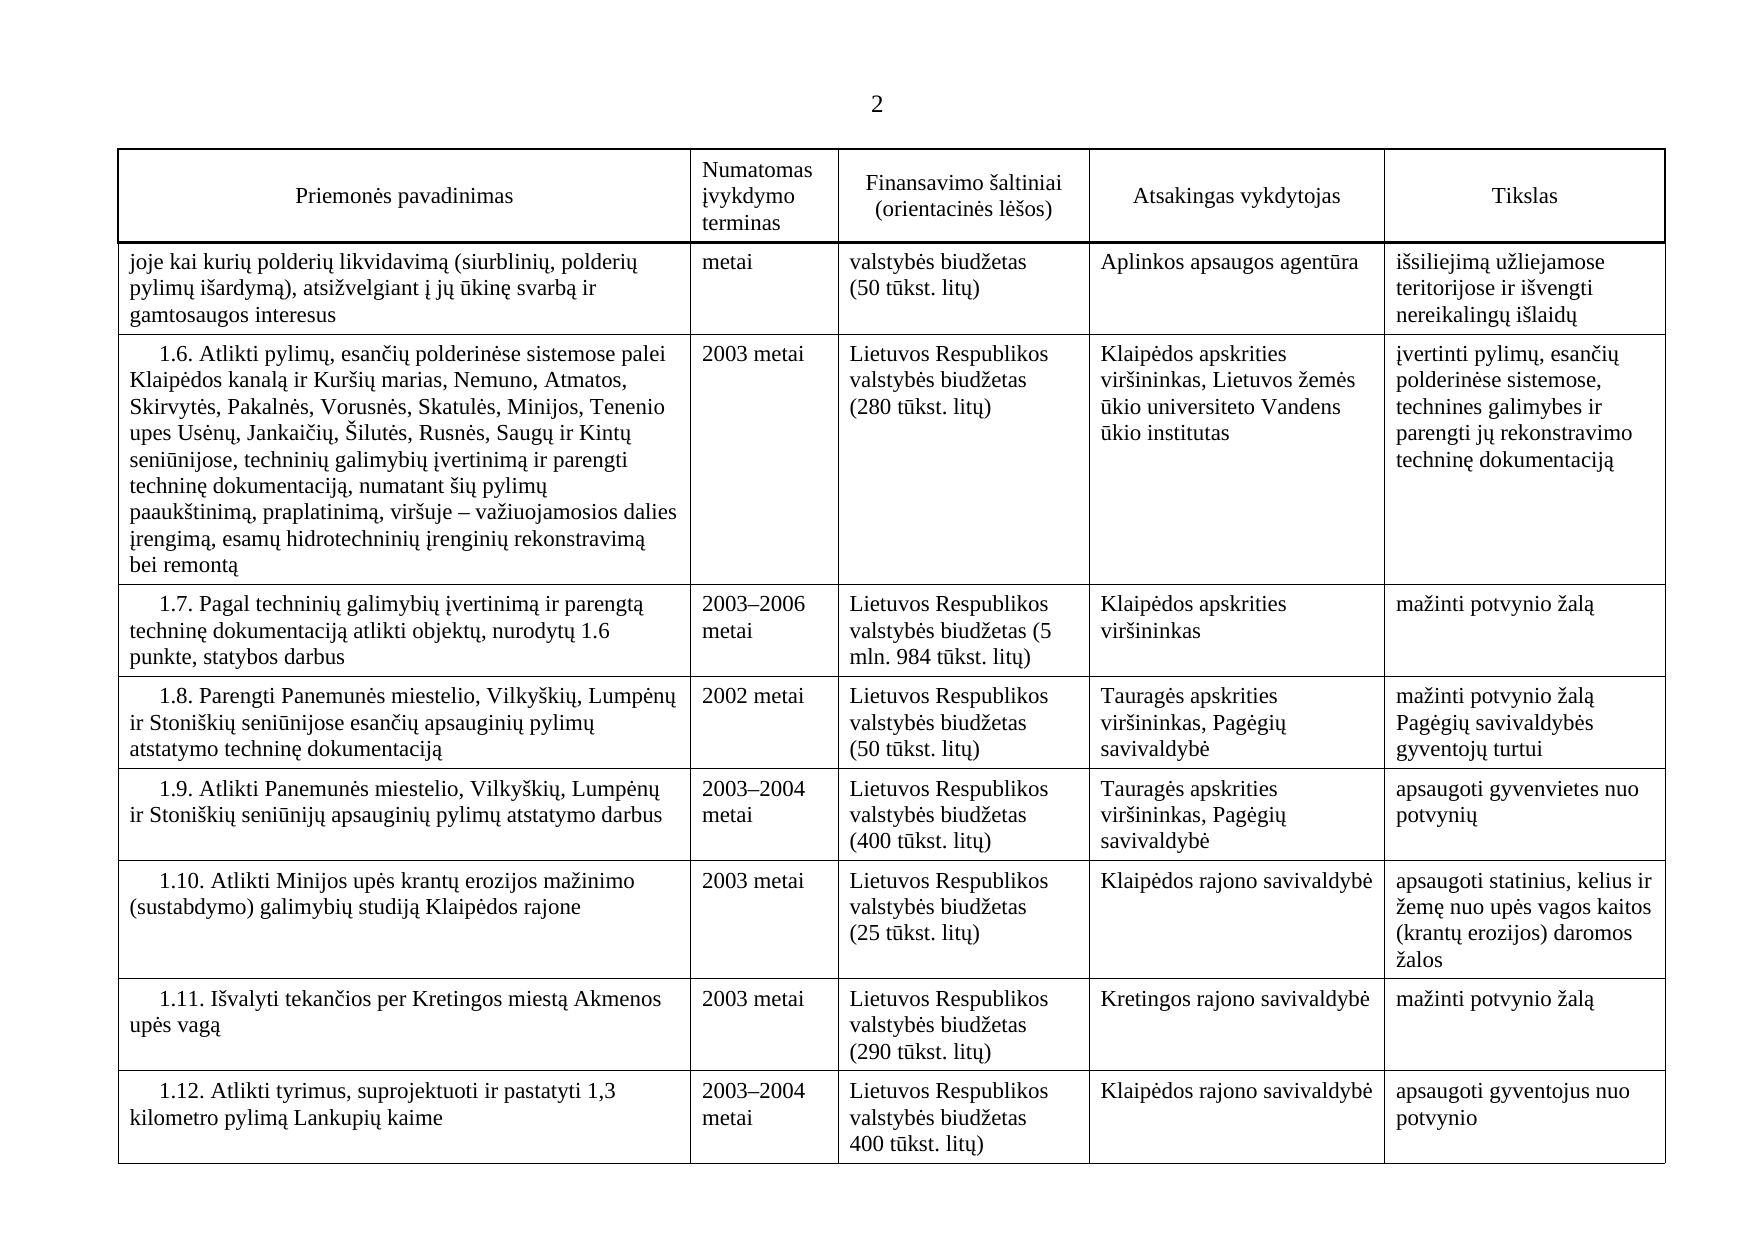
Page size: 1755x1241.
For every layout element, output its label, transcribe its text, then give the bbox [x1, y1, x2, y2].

table_cell Lietuvos Respublikos valstybės biudžetas (290 tūkst. litų) [839, 979, 1089, 1070]
table_cell 2003–2004 metai [691, 769, 838, 860]
table_cell mažinti potvynio žalą Pagėgių savivaldybės gyventojų turtui [1385, 677, 1665, 768]
table_cell Tauragės apskrities viršininkas, Pagėgių savivaldybė [1090, 677, 1384, 768]
table_cell Lietuvos Respublikos valstybės biudžetas (400 tūkst. litų) [839, 769, 1089, 860]
table_cell 1.8. Parengti Panemunės miestelio, Vilkyškių, Lumpėnų ir Stoniškių seniūnijose esančių apsauginių pylimų atstatymo techninę dokumentaciją [119, 677, 690, 768]
table_cell 2002 metai [691, 677, 838, 768]
table_cell išsiliejimą užliejamose teritorijose ir išvengti nereikalingų išlaidų [1385, 244, 1665, 333]
table_cell apsaugoti statinius, kelius ir žemę nuo upės vagos kaitos (krantų erozijos) daromos žalos [1385, 861, 1665, 978]
table_cell įvertinti pylimų, esančių polderinėse sistemose, technines galimybes ir parengti jų rekonstravimo techninę dokumentaciją [1385, 335, 1665, 584]
table_cell Klaipėdos apskrities viršininkas [1090, 585, 1384, 676]
table_cell Lietuvos Respublikos valstybės biudžetas 400 tūkst. litų) [839, 1071, 1089, 1162]
table_cell Lietuvos Respublikos valstybės biudžetas (25 tūkst. litų) [839, 861, 1089, 978]
table_cell 2003 metai [691, 861, 838, 978]
table_cell Klaipėdos rajono savivaldybė [1090, 861, 1384, 978]
table_cell Klaipėdos rajono savivaldybė [1090, 1071, 1384, 1162]
table_cell 2003–2004 metai [691, 1071, 838, 1162]
table_cell 2003–2006 metai [691, 585, 838, 676]
table_cell Lietuvos Respublikos valstybės biudžetas (50 tūkst. litų) [839, 677, 1089, 768]
table_cell valstybės biudžetas (50 tūkst. litų) [839, 244, 1089, 333]
table_cell Lietuvos Respublikos valstybės biudžetas (280 tūkst. litų) [839, 335, 1089, 584]
table_cell 1.6. Atlikti pylimų, esančių polderinėse sistemose palei Klaipėdos kanalą ir Kuršių marias, Nemuno, Atmatos, Skirvytės, Pakalnės, Vorusnės, Skatulės, Minijos, Tenenio upes Usėnų, Jankaičių, Šilutės, Rusnės, Saugų ir Kintų seniūnijose, techninių galimybių įvertinimą ir parengti techninę dokumentaciją, numatant šių pylimų paaukštinimą, praplatinimą, viršuje – važiuojamosios dalies įrengimą, esamų hidrotechninių įrenginių rekonstravimą bei remontą [119, 335, 690, 584]
table_header Numatomas įvykdymo terminas [691, 150, 838, 241]
table_cell Klaipėdos apskrities viršininkas, Lietuvos žemės ūkio universiteto Vandens ūkio institutas [1090, 335, 1384, 584]
table_cell Aplinkos apsaugos agentūra [1090, 244, 1384, 333]
table_cell joje kai kurių polderių likvidavimą (siurblinių, polderių pylimų išardymą), atsižvelgiant į jų ūkinę svarbą ir gamtosaugos interesus [119, 244, 690, 333]
table_cell 1.11. Išvalyti tekančios per Kretingos miestą Akmenos upės vagą [119, 979, 690, 1070]
table_cell 1.10. Atlikti Minijos upės krantų erozijos mažinimo (sustabdymo) galimybių studiją Klaipėdos rajone [119, 861, 690, 978]
table_cell mažinti potvynio žalą [1385, 585, 1665, 676]
table_cell 1.7. Pagal techninių galimybių įvertinimą ir parengtą techninę dokumentaciją atlikti objektų, nurodytų 1.6 punkte, statybos darbus [119, 585, 690, 676]
table_header Tikslas [1385, 150, 1664, 241]
table_header Priemonės pavadinimas [119, 150, 690, 241]
table_cell Kretingos rajono savivaldybė [1090, 979, 1384, 1070]
table_cell apsaugoti gyvenvietes nuo potvynių [1385, 769, 1665, 860]
table_cell Lietuvos Respublikos valstybės biudžetas (5 mln. 984 tūkst. litų) [839, 585, 1089, 676]
table_cell 1.12. Atlikti tyrimus, suprojektuoti ir pastatyti 1,3 kilometro pylimą Lankupių kaime [119, 1071, 690, 1162]
table_header Atsakingas vykdytojas [1090, 150, 1384, 241]
table_cell 1.9. Atlikti Panemunės miestelio, Vilkyškių, Lumpėnų ir Stoniškių seniūnijų apsauginių pylimų atstatymo darbus [119, 769, 690, 860]
table_cell 2003 metai [691, 335, 838, 584]
table_cell mažinti potvynio žalą [1385, 979, 1665, 1070]
table_header Finansavimo šaltiniai (orientacinės lėšos) [839, 150, 1089, 241]
table_cell metai [691, 244, 838, 333]
table_cell Tauragės apskrities viršininkas, Pagėgių savivaldybė [1090, 769, 1384, 860]
table_cell 2003 metai [691, 979, 838, 1070]
table_cell apsaugoti gyventojus nuo potvynio [1385, 1071, 1665, 1162]
